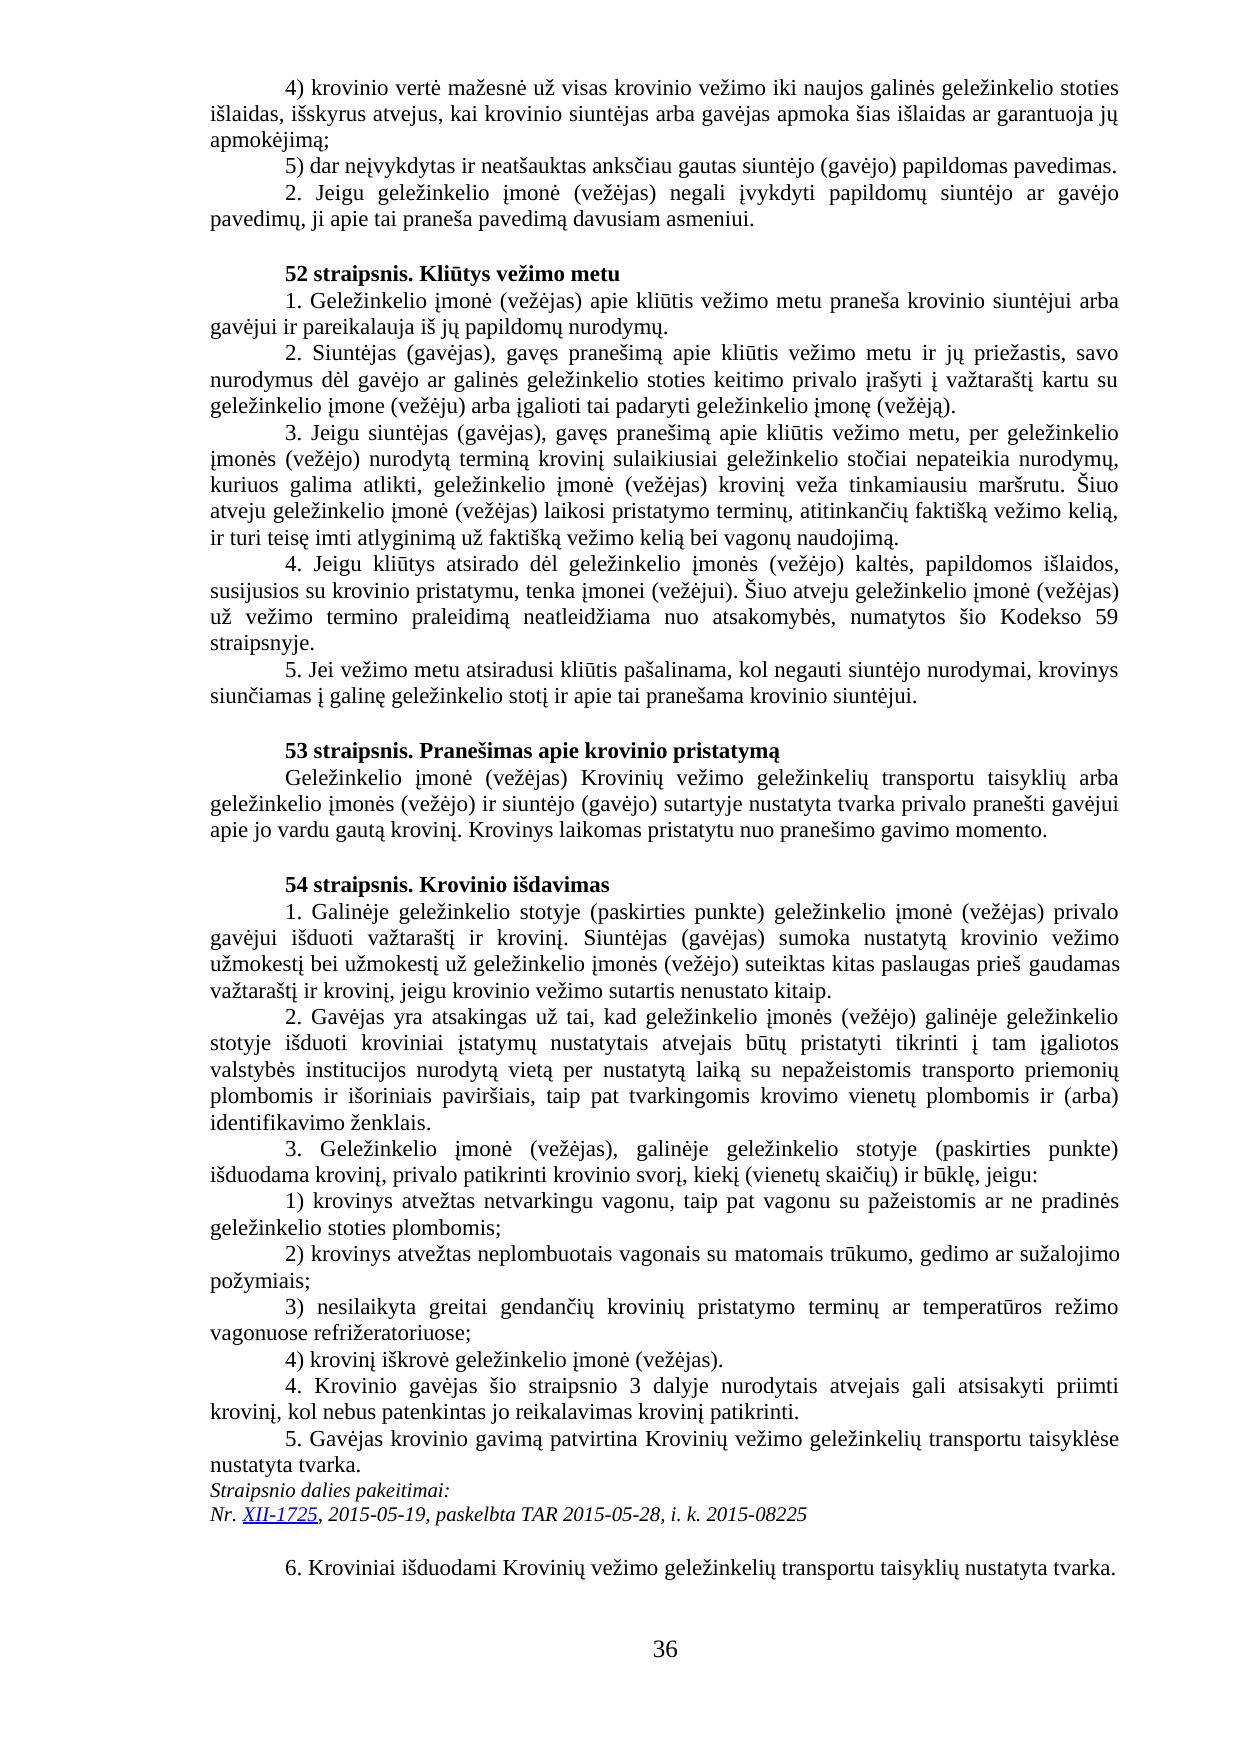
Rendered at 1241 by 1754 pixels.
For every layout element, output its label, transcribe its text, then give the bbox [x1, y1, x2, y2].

text 1. Galinėje geležinkelio stotyje (paskirties punkte) geležinkelio įmonė (vežėjas) privalo gavėjui išduoti važtaraštį ir krovinį. Siuntėjas (gavėjas) sumoka nustatytą krovinio vežimo užmokestį bei užmokestį už geležinkelio įmonės (vežėjo) suteiktas kitas paslaugas prieš gaudamas važtaraštį ir krovinį, jeigu krovinio vežimo sutartis nenustato kitaip. [210, 898, 1120, 1003]
text 5) dar neįvykdytas ir neatšauktas anksčiau gautas siuntėjo (gavėjo) papildomas pavedimas. [210, 153, 1120, 179]
text 2) krovinys atvežtas neplombuotais vagonais su matomais trūkumo, gedimo ar sužalojimo požymiais; [210, 1240, 1120, 1293]
text 4) krovinį iškrovė geležinkelio įmonė (vežėjas). [210, 1346, 1120, 1372]
text 5. Jei vežimo metu atsiradusi kliūtis pašalinama, kol negauti siuntėjo nurodymai, krovinys siunčiamas į galinę geležinkelio stotį ir apie tai pranešama krovinio siuntėjui. [210, 656, 1120, 708]
text 4) krovinio vertė mažesnė už visas krovinio vežimo iki naujos galinės geležinkelio stoties išlaidas, išskyrus atvejus, kai krovinio siuntėjas arba gavėjas apmoka šias išlaidas ar garantuoja jų apmokėjimą; [210, 73, 1120, 153]
text Geležinkelio įmonė (vežėjas) Krovinių vežimo geležinkelių transportu taisyklių arba geležinkelio įmonės (vežėjo) ir siuntėjo (gavėjo) sutartyje nustatyta tvarka privalo pranešti gavėjui apie jo vardu gautą krovinį. Krovinys laikomas pristatytu nuo pranešimo gavimo momento. [210, 763, 1120, 843]
text 1) krovinys atvežtas netvarkingu vagonu, taip pat vagonu su pažeistomis ar ne pradinės geležinkelio stoties plombomis; [210, 1188, 1120, 1240]
text 2. Jeigu geležinkelio įmonė (vežėjas) negali įvykdyti papildomų siuntėjo ar gavėjo pavedimų, ji apie tai praneša pavedimą davusiam asmeniui. [210, 179, 1120, 232]
text 3. Jeigu siuntėjas (gavėjas), gavęs pranešimą apie kliūtis vežimo metu, per geležinkelio įmonės (vežėjo) nurodytą terminą krovinį sulaikiusiai geležinkelio stočiai nepateikia nurodymų, kuriuos galima atlikti, geležinkelio įmonė (vežėjas) krovinį veža tinkamiausiu maršrutu. Šiuo atveju geležinkelio įmonė (vežėjas) laikosi pristatymo terminų, atitinkančių faktišką vežimo kelią, ir turi teisę imti atlyginimą už faktišką vežimo kelią bei vagonų naudojimą. [210, 418, 1120, 550]
text 5. Gavėjas krovinio gavimą patvirtina Krovinių vežimo geležinkelių transportu taisyklėse nustatyta tvarka. [210, 1425, 1120, 1477]
text Straipsnio dalies pakeitimai: [210, 1477, 1120, 1502]
text 53 straipsnis. Pranešimas apie krovinio pristatymą [210, 737, 1120, 763]
text 3. Geležinkelio įmonė (vežėjas), galinėje geležinkelio stotyje (paskirties punkte) išduodama krovinį, privalo patikrinti krovinio svorį, kiekį (vienetų skaičių) ir būklę, jeigu: [210, 1135, 1120, 1188]
text 6. Kroviniai išduodami Krovinių vežimo geležinkelių transportu taisyklių nustatyta tvarka. [210, 1554, 1120, 1581]
text 4. Jeigu kliūtys atsirado dėl geležinkelio įmonės (vežėjo) kaltės, papildomos išlaidos, susijusios su krovinio pristatymu, tenka įmonei (vežėjui). Šiuo atveju geležinkelio įmonė (vežėjas) už vežimo termino praleidimą neatleidžiama nuo atsakomybės, numatytos šio Kodekso 59 straipsnyje. [210, 550, 1120, 656]
text 54 straipsnis. Krovinio išdavimas [210, 871, 1120, 898]
text 52 straipsnis. Kliūtys vežimo metu [210, 260, 1120, 287]
text 2. Siuntėjas (gavėjas), gavęs pranešimą apie kliūtis vežimo metu ir jų priežastis, savo nurodymus dėl gavėjo ar galinės geležinkelio stoties keitimo privalo įrašyti į važtaraštį kartu su geležinkelio įmone (vežėju) arba įgalioti tai padaryti geležinkelio įmonę (vežėją). [210, 339, 1120, 418]
text 2. Gavėjas yra atsakingas už tai, kad geležinkelio įmonės (vežėjo) galinėje geležinkelio stotyje išduoti kroviniai įstatymų nustatytais atvejais būtų pristatyti tikrinti į tam įgaliotos valstybės institucijos nurodytą vietą per nustatytą laiką su nepažeistomis transporto priemonių plombomis ir išoriniais paviršiais, taip pat tvarkingomis krovimo vienetų plombomis ir (arba) identifikavimo ženklais. [210, 1003, 1120, 1135]
text 3) nesilaikyta greitai gendančių krovinių pristatymo terminų ar temperatūros režimo vagonuose refrižeratoriuose; [210, 1293, 1120, 1346]
text 1. Geležinkelio įmonė (vežėjas) apie kliūtis vežimo metu praneša krovinio siuntėjui arba gavėjui ir pareikalauja iš jų papildomų nurodymų. [210, 287, 1120, 339]
text 4. Krovinio gavėjas šio straipsnio 3 dalyje nurodytais atvejais gali atsisakyti priimti krovinį, kol nebus patenkintas jo reikalavimas krovinį patikrinti. [210, 1372, 1120, 1425]
text Nr. XII-1725, 2015-05-19, paskelbta TAR 2015-05-28, i. k. 2015-08225 [210, 1502, 1120, 1526]
